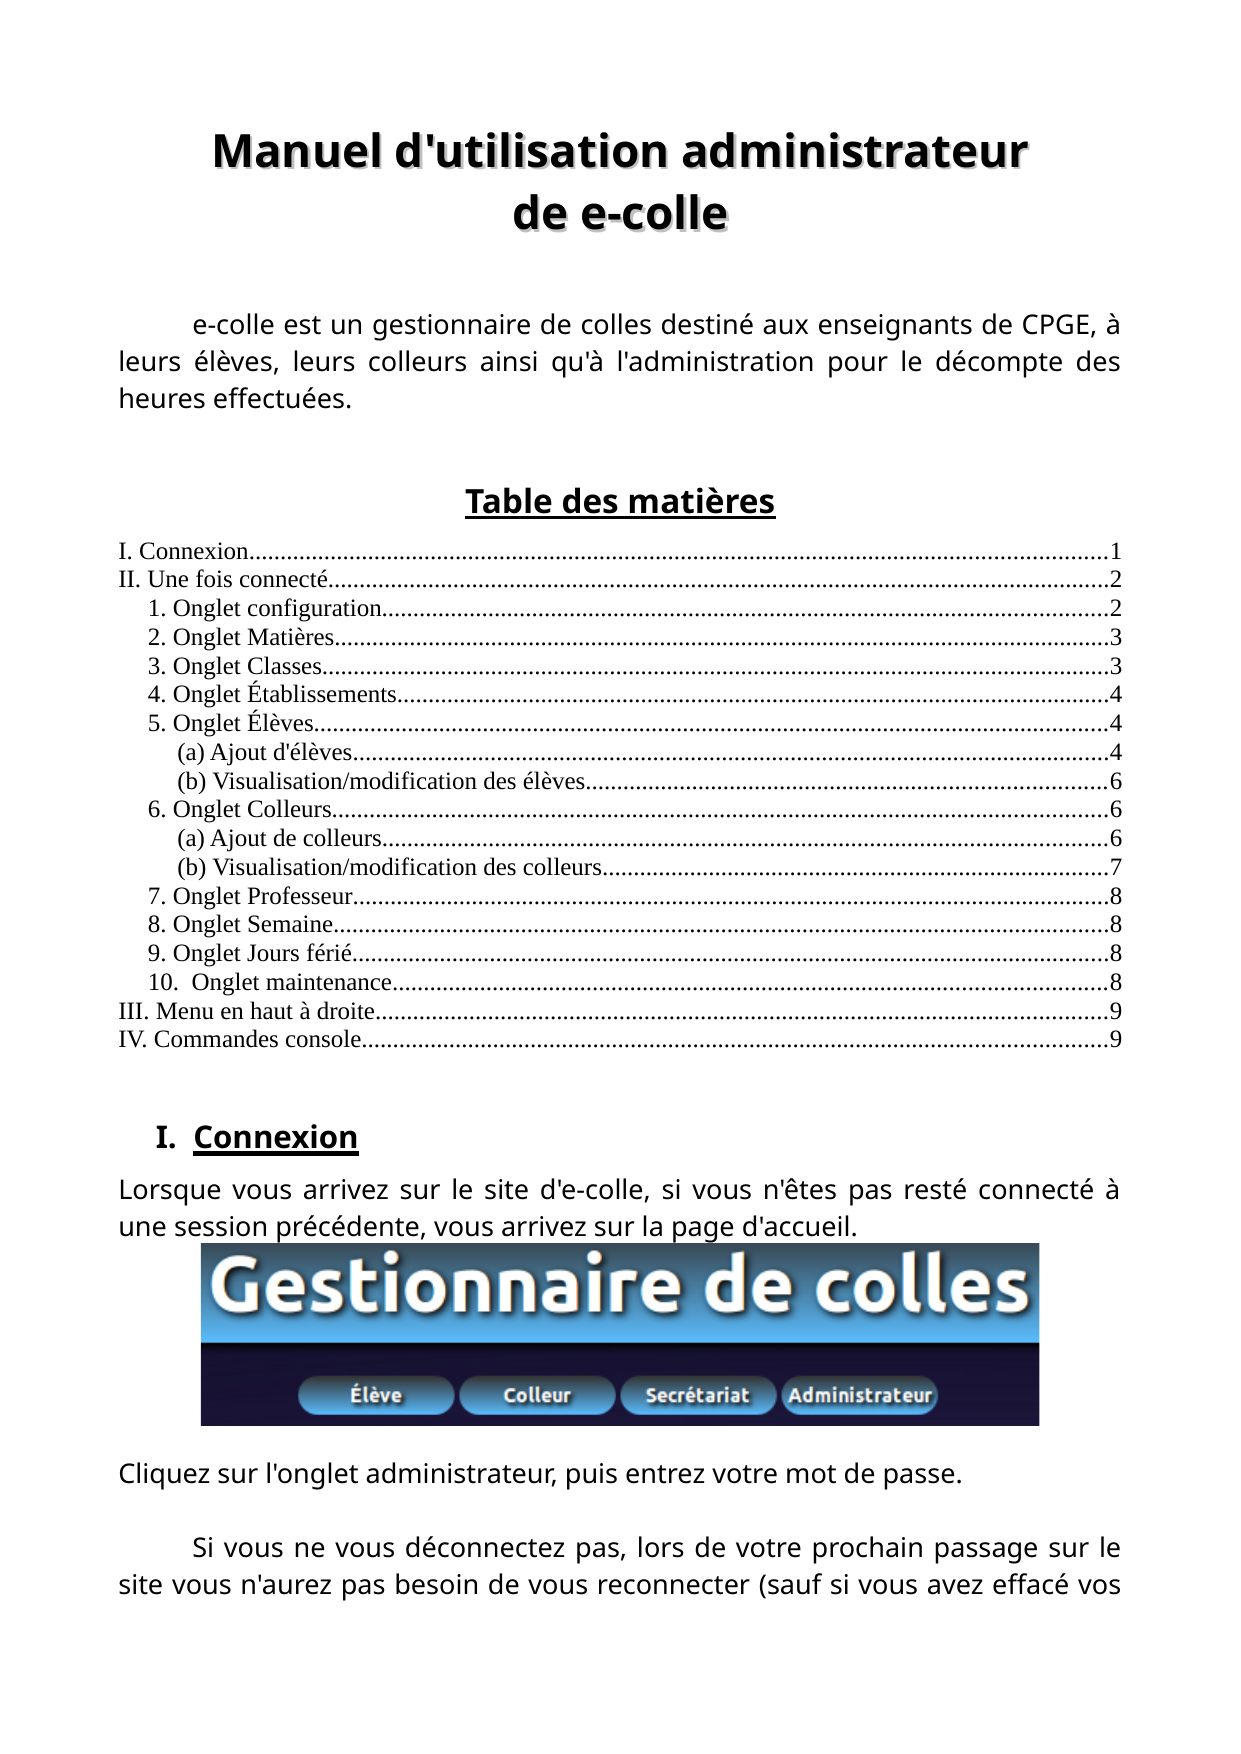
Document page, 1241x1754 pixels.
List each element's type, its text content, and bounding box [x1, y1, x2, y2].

text (b) Visualisation/modification des colleurs 7 [177, 852, 1122, 881]
text 1. Onglet configuration 2 [148, 593, 1122, 622]
text (a) Ajout de colleurs 6 [177, 823, 1122, 852]
text Si vous ne vous déconnectez pas, lors de votre prochain passage sur le site vous n'aurez pas besoin de vous reconnecter (sauf si vous avez effacé vos [118, 1528, 1122, 1602]
text Cliquez sur l'onglet administrateur, puis entrez votre mot de passe. [118, 1454, 1122, 1491]
text 4. Onglet Établissements 4 [148, 679, 1122, 708]
text Manuel d'utilisation administrateur [118, 118, 1122, 181]
text III. Menu en haut à droite 9 [118, 996, 1122, 1024]
text 5. Onglet Élèves 4 [148, 708, 1122, 737]
text 2. Onglet Matières 3 [148, 622, 1122, 651]
text 3. Onglet Classes 3 [148, 651, 1122, 679]
text Lorsque vous arrivez sur le site d'e-colle, si vous n'êtes pas resté connecté à une session précédente, vous arrivez sur la page d'accueil. [118, 1170, 1122, 1244]
subtitle Connexion [156, 1115, 1122, 1158]
text (a) Ajout d'élèves 4 [177, 737, 1122, 766]
text II. Une fois connecté 2 [118, 564, 1122, 593]
text 6. Onglet Colleurs 6 [148, 794, 1122, 823]
text 7. Onglet Professeur 8 [148, 881, 1122, 909]
text 9. Onglet Jours férié 8 [148, 938, 1122, 967]
text 10. Onglet maintenance 8 [148, 967, 1122, 996]
subtitle Table des matières [118, 478, 1122, 523]
text 8. Onglet Semaine 8 [148, 909, 1122, 938]
text de e-colle [118, 181, 1122, 243]
text e-colle est un gestionnaire de colles destiné aux enseignants de CPGE, à leurs élèves, leurs colleurs ainsi qu'à l'administration pour le décompte des heures effectuées. [118, 305, 1122, 416]
text I. Connexion 1 [118, 536, 1122, 564]
text (b) Visualisation/modification des élèves 6 [177, 766, 1122, 794]
picture [200, 1243, 1040, 1426]
text IV. Commandes console 9 [118, 1024, 1122, 1053]
